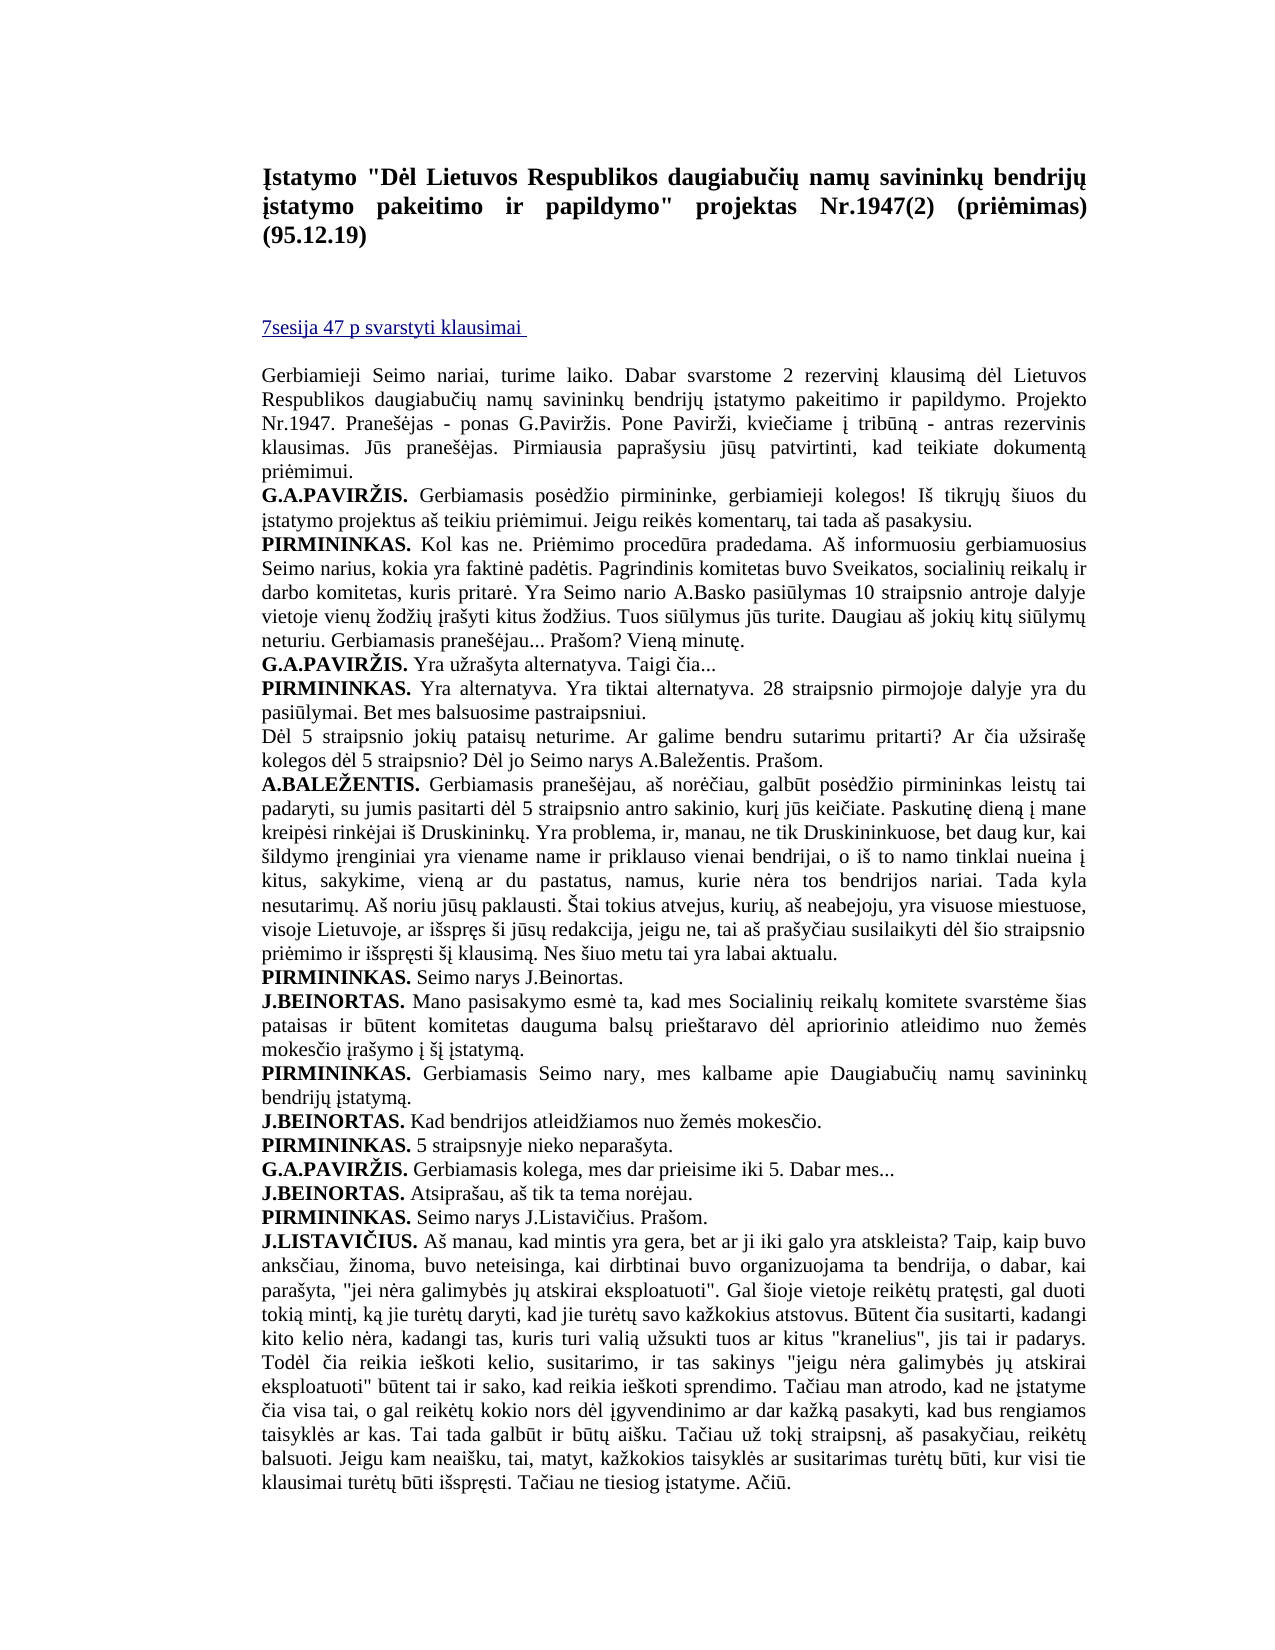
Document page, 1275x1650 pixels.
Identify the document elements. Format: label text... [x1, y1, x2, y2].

text J.BEINORTAS. Kad bendrijos atleidžiamos nuo žemės mokesčio. [261, 1109, 1087, 1133]
text Įstatymo "Dėl Lietuvos Respublikos daugiabučių namų savininkų bendrijų įstatymo pakeitimo ir papildymo" projektas Nr.1947(2) (priėmimas) (95.12.19) [262, 162, 1087, 249]
text PIRMININKAS. Gerbiamasis Seimo nary, mes kalbame apie Daugiabučių namų savininkų bendrijų įstatymą. [261, 1061, 1087, 1109]
text Gerbiamieji Seimo nariai, turime laiko. Dabar svarstome 2 rezervinį klausimą dėl Lietuvos Respublikos daugiabučių namų savininkų bendrijų įstatymo pakeitimo ir papildymo. Projekto Nr.1947. Pranešėjas - ponas G.Paviržis. Pone Pavirži, kviečiame į tribūną - antras rezervinis klausimas. Jūs pranešėjas. Pirmiausia paprašysiu jūsų patvirtinti, kad teikiate dokumentą priėmimui. [261, 363, 1087, 483]
text 7sesija 47 p svarstyti klausimai [261, 315, 1087, 339]
text J.BEINORTAS. Mano pasisakymo esmė ta, kad mes Socialinių reikalų komitete svarstėme šias pataisas ir būtent komitetas dauguma balsų prieštaravo dėl apriorinio atleidimo nuo žemės mokesčio įrašymo į šį įstatymą. [261, 989, 1087, 1061]
text G.A.PAVIRŽIS. Gerbiamasis posėdžio pirmininke, gerbiamieji kolegos! Iš tikrųjų šiuos du įstatymo projektus aš teikiu priėmimui. Jeigu reikės komentarų, tai tada aš pasakysiu. [261, 483, 1087, 532]
text PIRMININKAS. Seimo narys J.Listavičius. Prašom. [261, 1205, 1087, 1229]
text PIRMININKAS. Yra alternatyva. Yra tiktai alternatyva. 28 straipsnio pirmojoje dalyje yra du pasiūlymai. Bet mes balsuosime pastraipsniui. [261, 676, 1087, 724]
text G.A.PAVIRŽIS. Gerbiamasis kolega, mes dar prieisime iki 5. Dabar mes... [261, 1157, 1087, 1181]
text PIRMININKAS. Seimo narys J.Beinortas. [261, 965, 1087, 989]
text J.BEINORTAS. Atsiprašau, aš tik ta tema norėjau. [261, 1181, 1087, 1205]
text G.A.PAVIRŽIS. Yra užrašyta alternatyva. Taigi čia... [261, 652, 1087, 676]
text A.BALEŽENTIS. Gerbiamasis pranešėjau, aš norėčiau, galbūt posėdžio pirmininkas leistų tai padaryti, su jumis pasitarti dėl 5 straipsnio antro sakinio, kurį jūs keičiate. Paskutinę dieną į mane kreipėsi rinkėjai iš Druskininkų. Yra problema, ir, manau, ne tik Druskininkuose, bet daug kur, kai šildymo įrenginiai yra viename name ir priklauso vienai bendrijai, o iš to namo tinklai nueina į kitus, sakykime, vieną ar du pastatus, namus, kurie nėra tos bendrijos nariai. Tada kyla nesutarimų. Aš noriu jūsų paklausti. Štai tokius atvejus, kurių, aš neabejoju, yra visuose miestuose, visoje Lietuvoje, ar išspręs ši jūsų redakcija, jeigu ne, tai aš prašyčiau susilaikyti dėl šio straipsnio priėmimo ir išspręsti šį klausimą. Nes šiuo metu tai yra labai aktualu. [261, 772, 1087, 965]
text J.LISTAVIČIUS. Aš manau, kad mintis yra gera, bet ar ji iki galo yra atskleista? Taip, kaip buvo anksčiau, žinoma, buvo neteisinga, kai dirbtinai buvo organizuojama ta bendrija, o dabar, kai parašyta, "jei nėra galimybės jų atskirai eksploatuoti". Gal šioje vietoje reikėtų pratęsti, gal duoti tokią mintį, ką jie turėtų daryti, kad jie turėtų savo kažkokius atstovus. Būtent čia susitarti, kadangi kito kelio nėra, kadangi tas, kuris turi valią užsukti tuos ar kitus "kranelius", jis tai ir padarys. Todėl čia reikia ieškoti kelio, susitarimo, ir tas sakinys "jeigu nėra galimybės jų atskirai eksploatuoti" būtent tai ir sako, kad reikia ieškoti sprendimo. Tačiau man atrodo, kad ne įstatyme čia visa tai, o gal reikėtų kokio nors dėl įgyvendinimo ar dar kažką pasakyti, kad bus rengiamos taisyklės ar kas. Tai tada galbūt ir būtų aišku. Tačiau už tokį straipsnį, aš pasakyčiau, reikėtų balsuoti. Jeigu kam neaišku, tai, matyt, kažkokios taisyklės ar susitarimas turėtų būti, kur visi tie klausimai turėtų būti išspręsti. Tačiau ne tiesiog įstatyme. Ačiū. [261, 1229, 1087, 1494]
text PIRMININKAS. 5 straipsnyje nieko neparašyta. [261, 1133, 1087, 1157]
text PIRMININKAS. Kol kas ne. Priėmimo procedūra pradedama. Aš informuosiu gerbiamuosius Seimo narius, kokia yra faktinė padėtis. Pagrindinis komitetas buvo Sveikatos, socialinių reikalų ir darbo komitetas, kuris pritarė. Yra Seimo nario A.Basko pasiūlymas 10 straipsnio antroje dalyje vietoje vienų žodžių įrašyti kitus žodžius. Tuos siūlymus jūs turite. Daugiau aš jokių kitų siūlymų neturiu. Gerbiamasis pranešėjau... Prašom? Vieną minutę. [261, 532, 1087, 652]
text Dėl 5 straipsnio jokių pataisų neturime. Ar galime bendru sutarimu pritarti? Ar čia užsirašę kolegos dėl 5 straipsnio? Dėl jo Seimo narys A.Baležentis. Prašom. [261, 724, 1087, 772]
